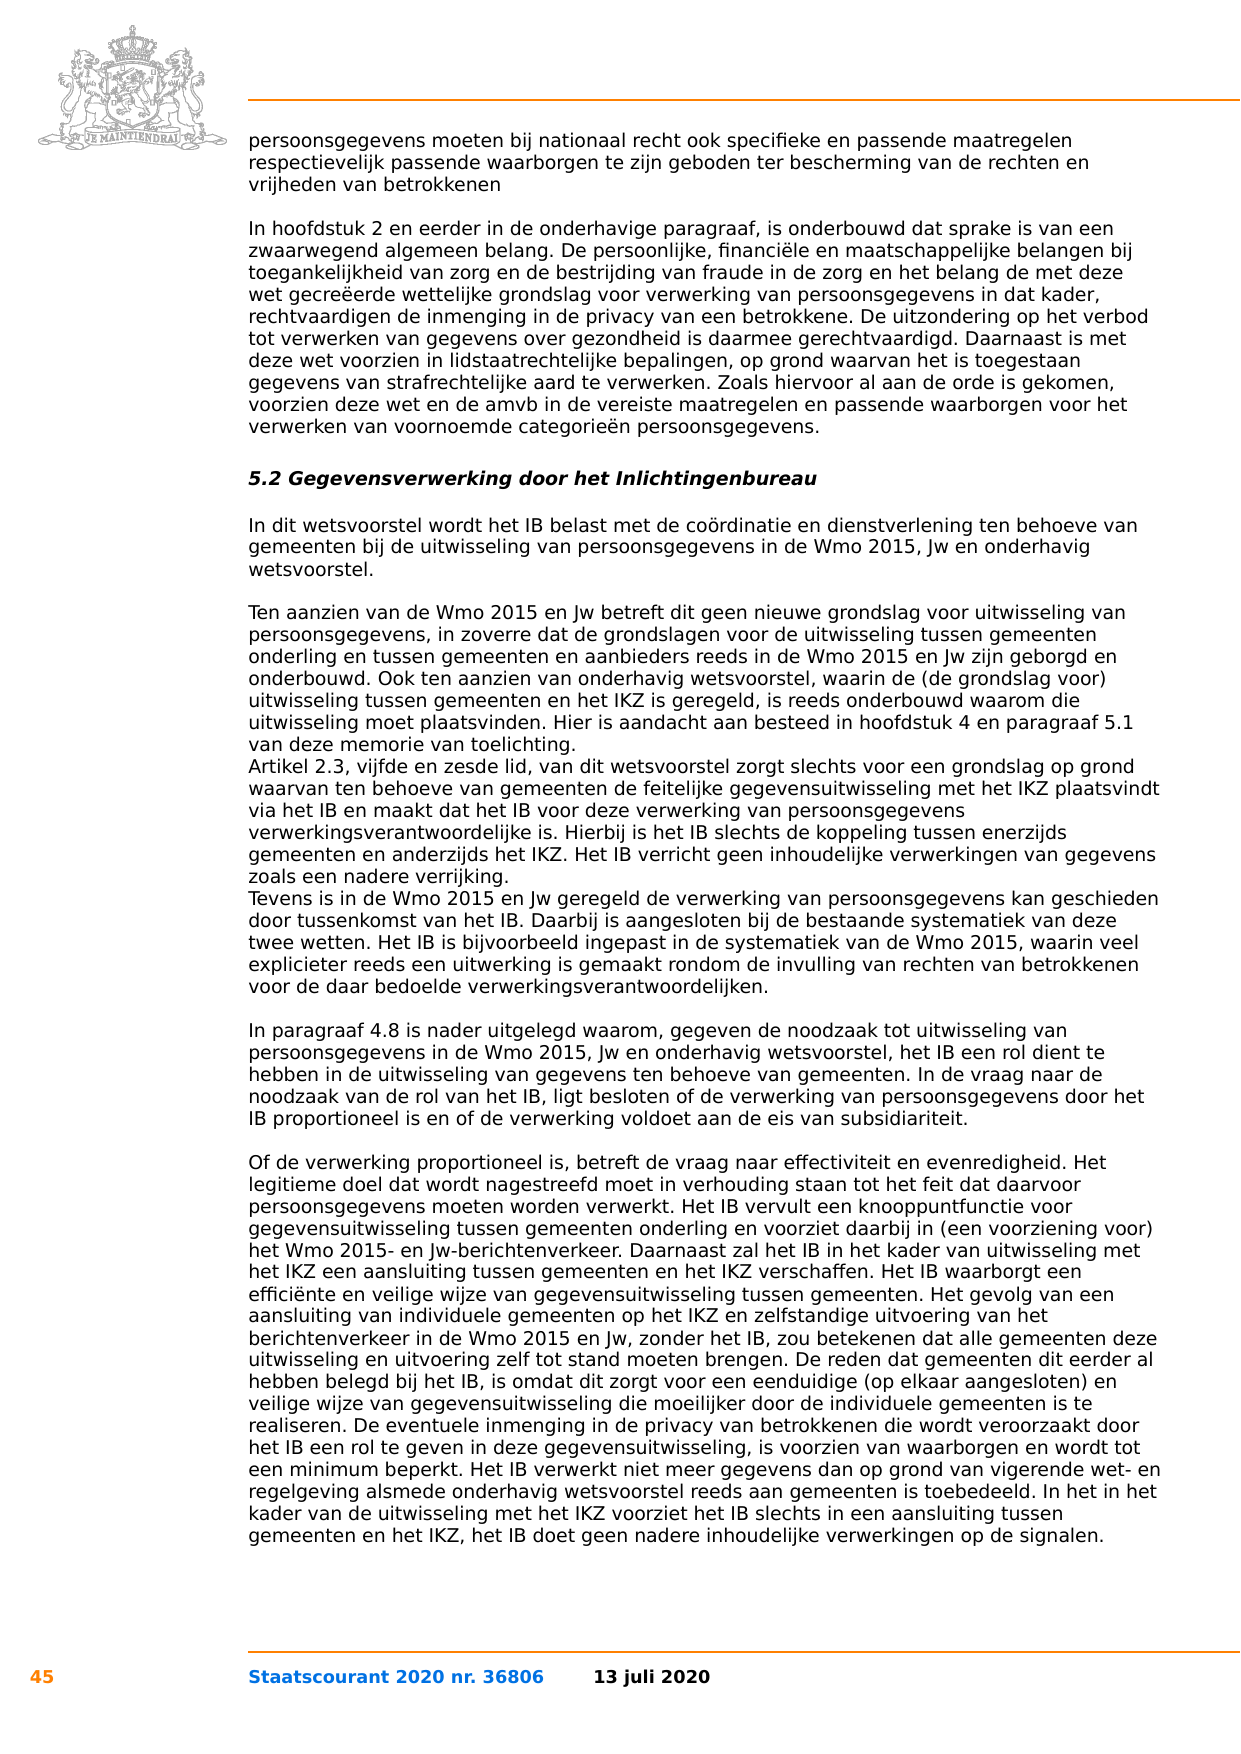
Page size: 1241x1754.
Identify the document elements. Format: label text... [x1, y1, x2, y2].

text In hoofdstuk 2 en eerder in de onderhavige paragraaf, is onderbouwd dat sprake is van een zwaarwegend algemeen belang. De persoonlijke, financiële en maatschappelijke belangen bij toegankelijkheid van zorg en de bestrijding van fraude in de zorg en het belang de met deze wet gecreëerde wettelijke grondslag voor verwerking van persoonsgegevens in dat kader, rechtvaardigen de inmenging in de privacy van een betrokkene. De uitzondering op het verbod tot verwerken van gegevens over gezondheid is daarmee gerechtvaardigd. Daarnaast is met deze wet voorzien in lidstaatrechtelijke bepalingen, op grond waarvan het is toegestaan gegevens van strafrechtelijke aard te verwerken. Zoals hiervoor al aan de orde is gekomen, voorzien deze wet en de amvb in de vereiste maatregelen en passende waarborgen voor het verwerken van voornoemde categorieën persoonsgegevens. [248, 218, 1163, 437]
text Of de verwerking proportioneel is, betreft de vraag naar effectiviteit en evenredigheid. Het legitieme doel dat wordt nagestreefd moet in verhouding staan tot het feit dat daarvoor persoonsgegevens moeten worden verwerkt. Het IB vervult een knooppuntfunctie voor gegevensuitwisseling tussen gemeenten onderling en voorziet daarbij in (een voorziening voor) het Wmo 2015- en Jw-berichtenverkeer. Daarnaast zal het IB in het kader van uitwisseling met het IKZ een aansluiting tussen gemeenten en het IKZ verschaffen. Het IB waarborgt een efficiënte en veilige wijze van gegevensuitwisseling tussen gemeenten. Het gevolg van een aansluiting van individuele gemeenten op het IKZ en zelfstandige uitvoering van het berichtenverkeer in de Wmo 2015 en Jw, zonder het IB, zou betekenen dat alle gemeenten deze uitwisseling en uitvoering zelf tot stand moeten brengen. De reden dat gemeenten dit eerder al hebben belegd bij het IB, is omdat dit zorgt voor een eenduidige (op elkaar aangesloten) en veilige wijze van gegevensuitwisseling die moeilijker door de individuele gemeenten is te realiseren. De eventuele inmenging in de privacy van betrokkenen die wordt veroorzaakt door het IB een rol te geven in deze gegevensuitwisseling, is voorzien van waarborgen en wordt tot een minimum beperkt. Het IB verwerkt niet meer gegevens dan op grond van vigerende wet- en regelgeving alsmede onderhavig wetsvoorstel reeds aan gemeenten is toebedeeld. In het in het kader van de uitwisseling met het IKZ voorziet het IB slechts in een aansluiting tussen gemeenten en het IKZ, het IB doet geen nadere inhoudelijke verwerkingen op de signalen. [248, 1152, 1163, 1547]
text Ten aanzien van de Wmo 2015 en Jw betreft dit geen nieuwe grondslag voor uitwisseling van persoonsgegevens, in zoverre dat de grondslagen voor de uitwisseling tussen gemeenten onderling en tussen gemeenten en aanbieders reeds in de Wmo 2015 en Jw zijn geborgd en onderbouwd. Ook ten aanzien van onderhavig wetsvoorstel, waarin de (de grondslag voor) uitwisseling tussen gemeenten en het IKZ is geregeld, is reeds onderbouwd waarom die uitwisseling moet plaatsvinden. Hier is aandacht aan besteed in hoofdstuk 4 en paragraaf 5.1 van deze memorie van toelichting. [248, 602, 1163, 756]
text persoonsgegevens moeten bij nationaal recht ook specifieke en passende maatregelen respectievelijk passende waarborgen te zijn geboden ter bescherming van de rechten en vrijheden van betrokkenen [248, 130, 1163, 196]
picture [38, 25, 227, 150]
text Tevens is in de Wmo 2015 en Jw geregeld de verwerking van persoonsgegevens kan geschieden door tussenkomst van het IB. Daarbij is aangesloten bij de bestaande systematiek van deze twee wetten. Het IB is bijvoorbeeld ingepast in de systematiek van de Wmo 2015, waarin veel explicieter reeds een uitwerking is gemaakt rondom de invulling van rechten van betrokkenen voor de daar bedoelde verwerkingsverantwoordelijken. [248, 888, 1163, 998]
text Artikel 2.3, vijfde en zesde lid, van dit wetsvoorstel zorgt slechts voor een grondslag op grond waarvan ten behoeve van gemeenten de feitelijke gegevensuitwisseling met het IKZ plaatsvindt via het IB en maakt dat het IB voor deze verwerking van persoonsgegevens verwerkingsverantwoordelijke is. Hierbij is het IB slechts de koppeling tussen enerzijds gemeenten en anderzijds het IKZ. Het IB verricht geen inhoudelijke verwerkingen van gegevens zoals een nadere verrijking. [248, 756, 1163, 888]
text In dit wetsvoorstel wordt het IB belast met de coördinatie en dienstverlening ten behoeve van gemeenten bij de uitwisseling van persoonsgegevens in de Wmo 2015, Jw en onderhavig wetsvoorstel. [248, 514, 1163, 580]
text In paragraaf 4.8 is nader uitgelegd waarom, gegeven de noodzaak tot uitwisseling van persoonsgegevens in de Wmo 2015, Jw en onderhavig wetsvoorstel, het IB een rol dient te hebben in de uitwisseling van gegevens ten behoeve van gemeenten. In de vraag naar de noodzaak van de rol van het IB, ligt besloten of de verwerking van persoonsgegevens door het IB proportioneel is en of de verwerking voldoet aan de eis van subsidiariteit. [248, 1020, 1163, 1130]
subtitle 5.2 Gegevensverwerking door het Inlichtingenbureau [248, 467, 1163, 489]
